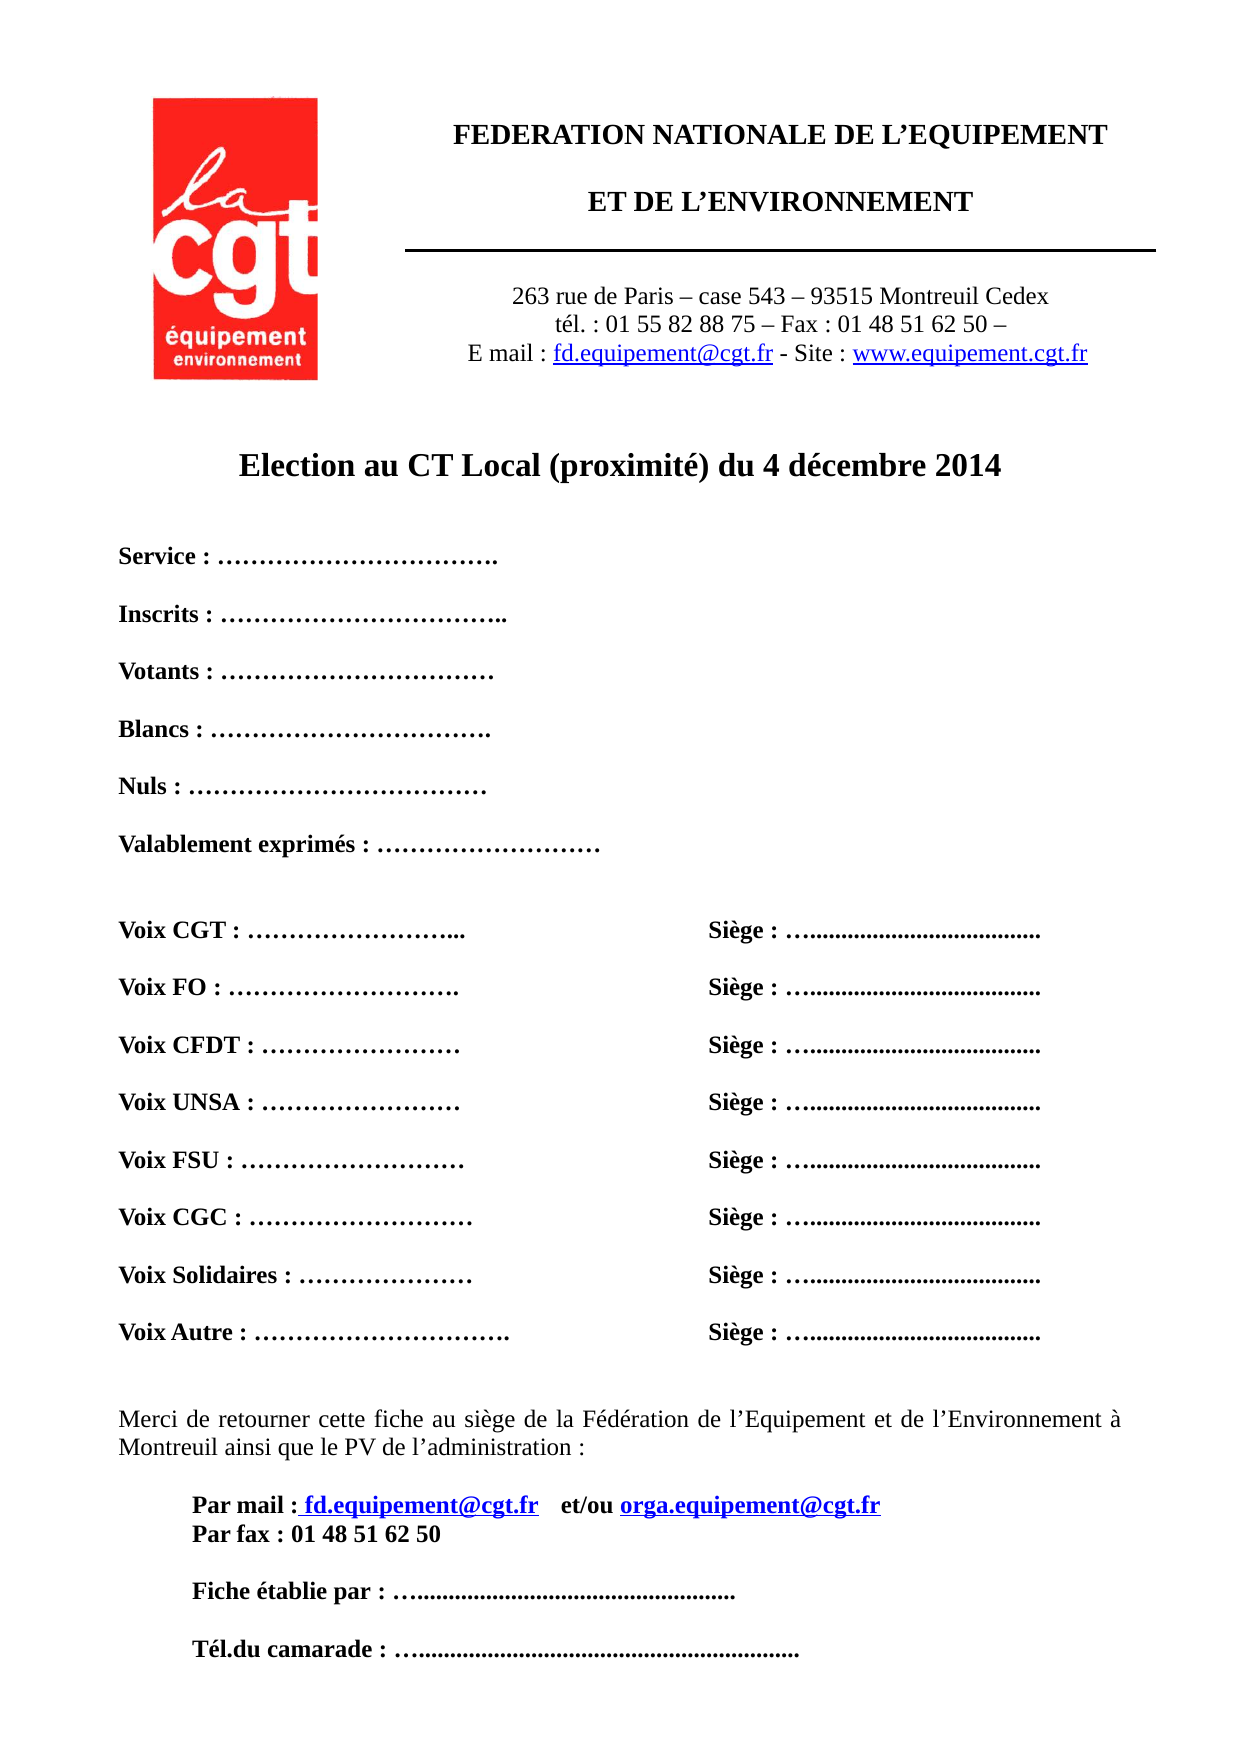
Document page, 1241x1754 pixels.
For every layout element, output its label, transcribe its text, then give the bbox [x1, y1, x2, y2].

text Voix Solidaires : ………………… Siège : …..................................... [118, 1260, 1122, 1289]
text Par fax : 01 48 51 62 50 [118, 1519, 1122, 1547]
text Par mail : fd.equipement@cgt.fr et/ou orga.equipement@cgt.fr [118, 1490, 1122, 1519]
text Blancs : ……………………………. [118, 714, 1122, 742]
text Fiche établie par : …................................................... [118, 1576, 1122, 1605]
text Tél.du camarade : …............................................................. [118, 1634, 1122, 1662]
text Inscrits : …………………………….. [118, 599, 1122, 627]
text Service : ……………………………. [118, 541, 1122, 570]
text Election au CT Local (proximité) du 4 décembre 2014 [118, 445, 1122, 484]
table_header FEDERATION NATIONALE DE L’EQUIPEMENT ET DE L’ENVIRONNEMENT 263 rue de Paris – case 543 – 93515 Montreuil Cedex tél. : 01 55 82 88 75 – Fax : 01 48 51 62 50 – E mail : fd.equipement@cgt.fr - Site : www.equipement.cgt.fr [397, 89, 1164, 388]
text Voix UNSA : …………………… Siège : …..................................... [118, 1087, 1122, 1116]
text Voix CGT : ……………………... Siège : …..................................... [118, 915, 1122, 944]
text Voix FSU : ……………………… Siège : …..................................... [118, 1145, 1122, 1174]
text Merci de retourner cette fiche au siège de la Fédération de l’Equipement et de l’Environnement à Montreuil ainsi que le PV de l’administration : [118, 1404, 1122, 1461]
picture [150, 96, 318, 381]
text Voix CGC : ……………………… Siège : …..................................... [118, 1202, 1122, 1231]
text Voix Autre : …………………………. Siège : …..................................... [118, 1317, 1122, 1346]
text Votants : …………………………… [118, 656, 1122, 685]
text Voix FO : ………………………. Siège : …..................................... [118, 972, 1122, 1001]
text Voix CFDT : …………………… Siège : …..................................... [118, 1030, 1122, 1059]
text Nuls : ……………………………… [118, 771, 1122, 800]
text Valablement exprimés : ……………………… [118, 829, 1122, 857]
table_header [76, 89, 397, 388]
